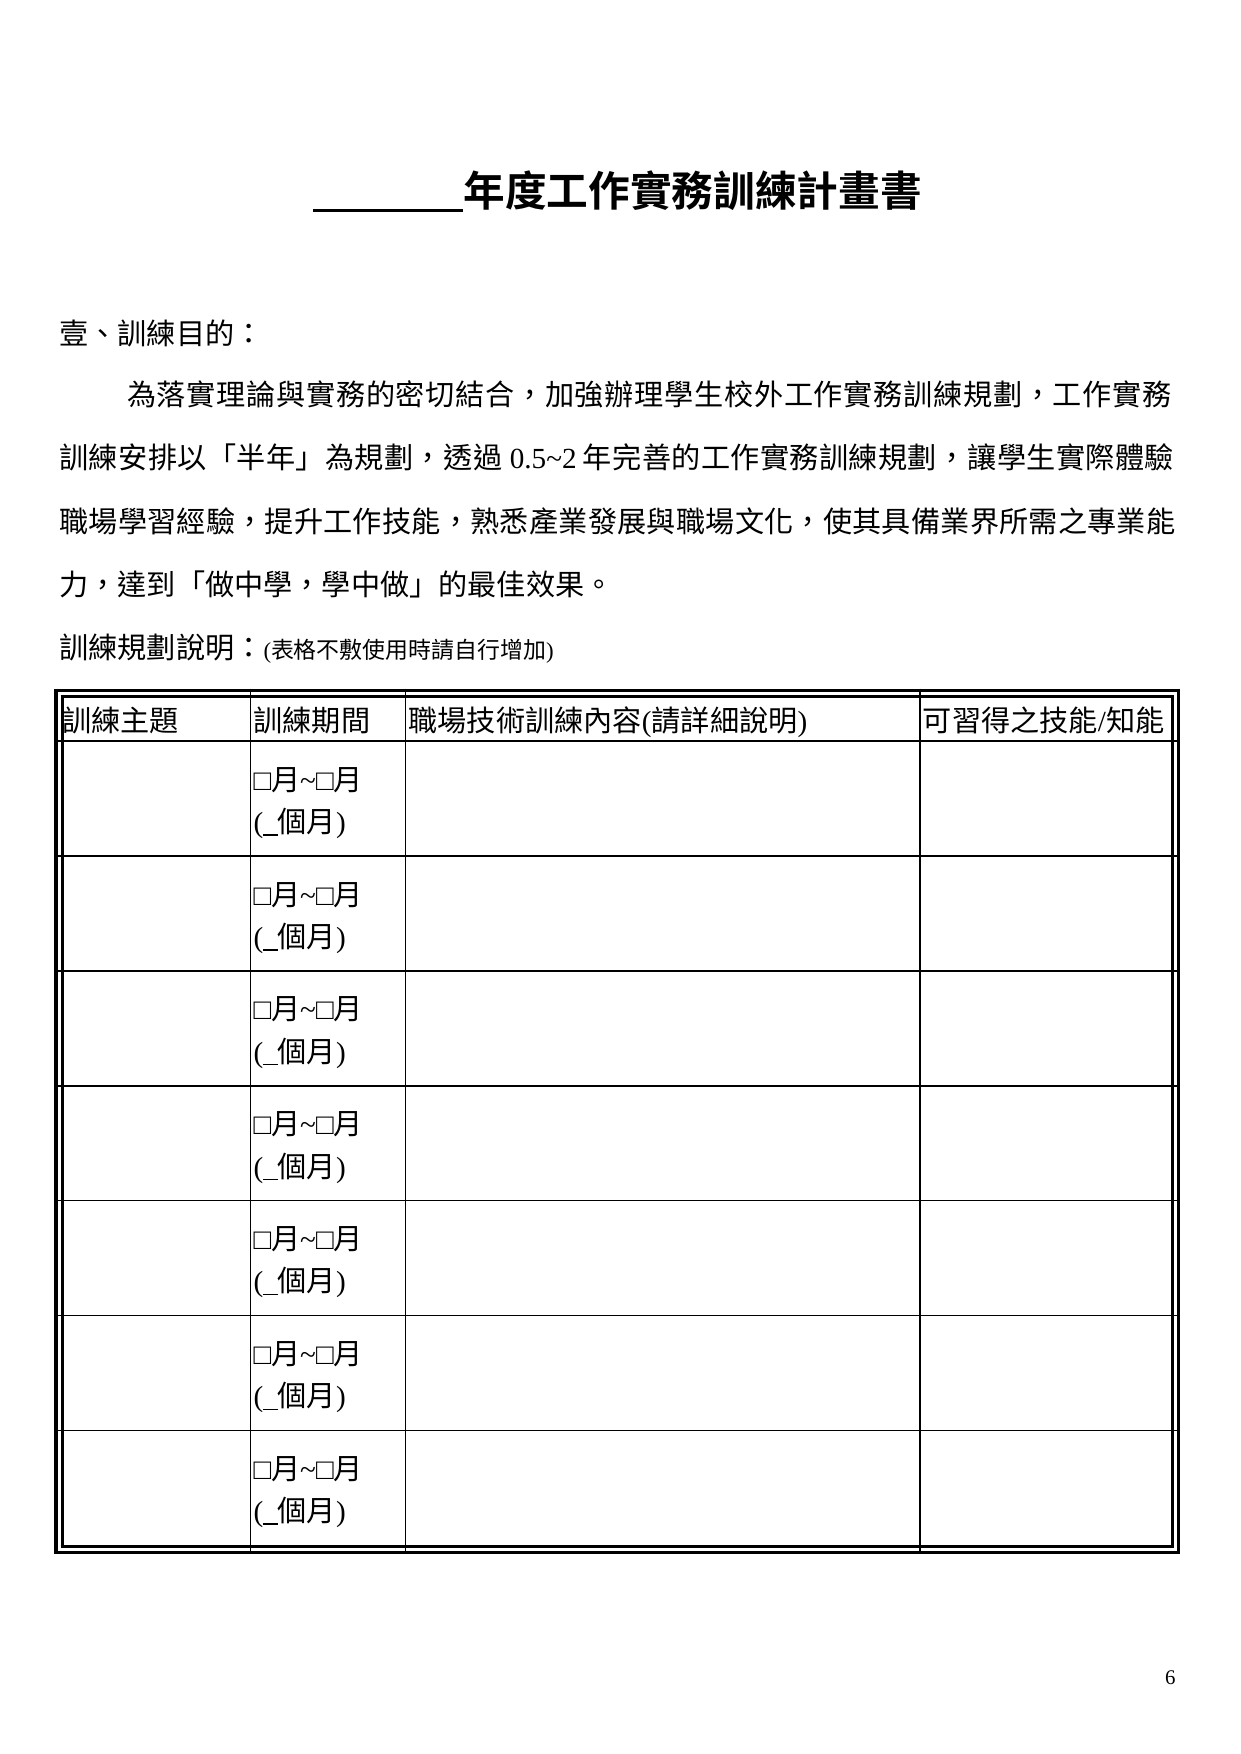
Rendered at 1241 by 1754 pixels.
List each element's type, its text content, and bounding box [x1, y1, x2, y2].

table_cell [406, 742, 919, 855]
text 訓練規劃說明：(表格不敷使用時請自行增加) [59, 625, 1175, 667]
table_cell [64, 1316, 250, 1429]
table_cell [406, 972, 919, 1085]
table_cell [406, 1087, 919, 1200]
table_cell [64, 1431, 250, 1544]
table_cell [921, 1087, 1171, 1200]
table_cell [64, 857, 250, 970]
table_cell [406, 1201, 919, 1315]
table_cell [406, 1431, 919, 1544]
table_header 訓練期間 [251, 698, 405, 740]
table_cell □月~□月 ( 個月) [251, 1316, 405, 1429]
table_header 可習得之技能/知能 [921, 692, 1175, 740]
table_cell [64, 742, 250, 855]
text 為落實理論與實務的密切結合，加強辦理學生校外工作實務訓練規劃，工作實務訓練安排以「半年」為規劃，透過0.5~2年完善的工作實務訓練規劃，讓學生實際體驗職場學習經驗，提升工作技能，熟悉產業發展與職場文化，使其具備業界所需之專業能力，達到「做中學，學中做」的最佳效果。 [59, 371, 1175, 604]
table_cell [406, 857, 919, 970]
table_cell [64, 972, 250, 1085]
table_cell □月~□月 ( 個月) [251, 1087, 405, 1200]
table_cell □月~□月 ( 個月) [251, 1431, 405, 1544]
table_header 職場技術訓練內容(請詳細說明) [406, 698, 919, 740]
table_cell □月~□月 ( 個月) [251, 1201, 405, 1315]
table_header 訓練主題 [59, 692, 250, 740]
table_cell [921, 1316, 1171, 1429]
table_cell [64, 1087, 250, 1200]
table_cell □月~□月 ( 個月) [251, 972, 405, 1085]
table_cell □月~□月 ( 個月) [251, 742, 405, 855]
table_cell [921, 972, 1171, 1085]
table_cell [406, 1316, 919, 1429]
table_cell [921, 857, 1171, 970]
table_cell □月~□月 ( 個月) [251, 857, 405, 970]
table_cell [64, 1201, 250, 1315]
table_cell [921, 1431, 1171, 1544]
text 壹、訓練目的： [59, 290, 1175, 353]
text 年度工作實務訓練計畫書 [59, 146, 1175, 209]
table_cell [921, 742, 1171, 855]
table_cell [921, 1201, 1171, 1315]
